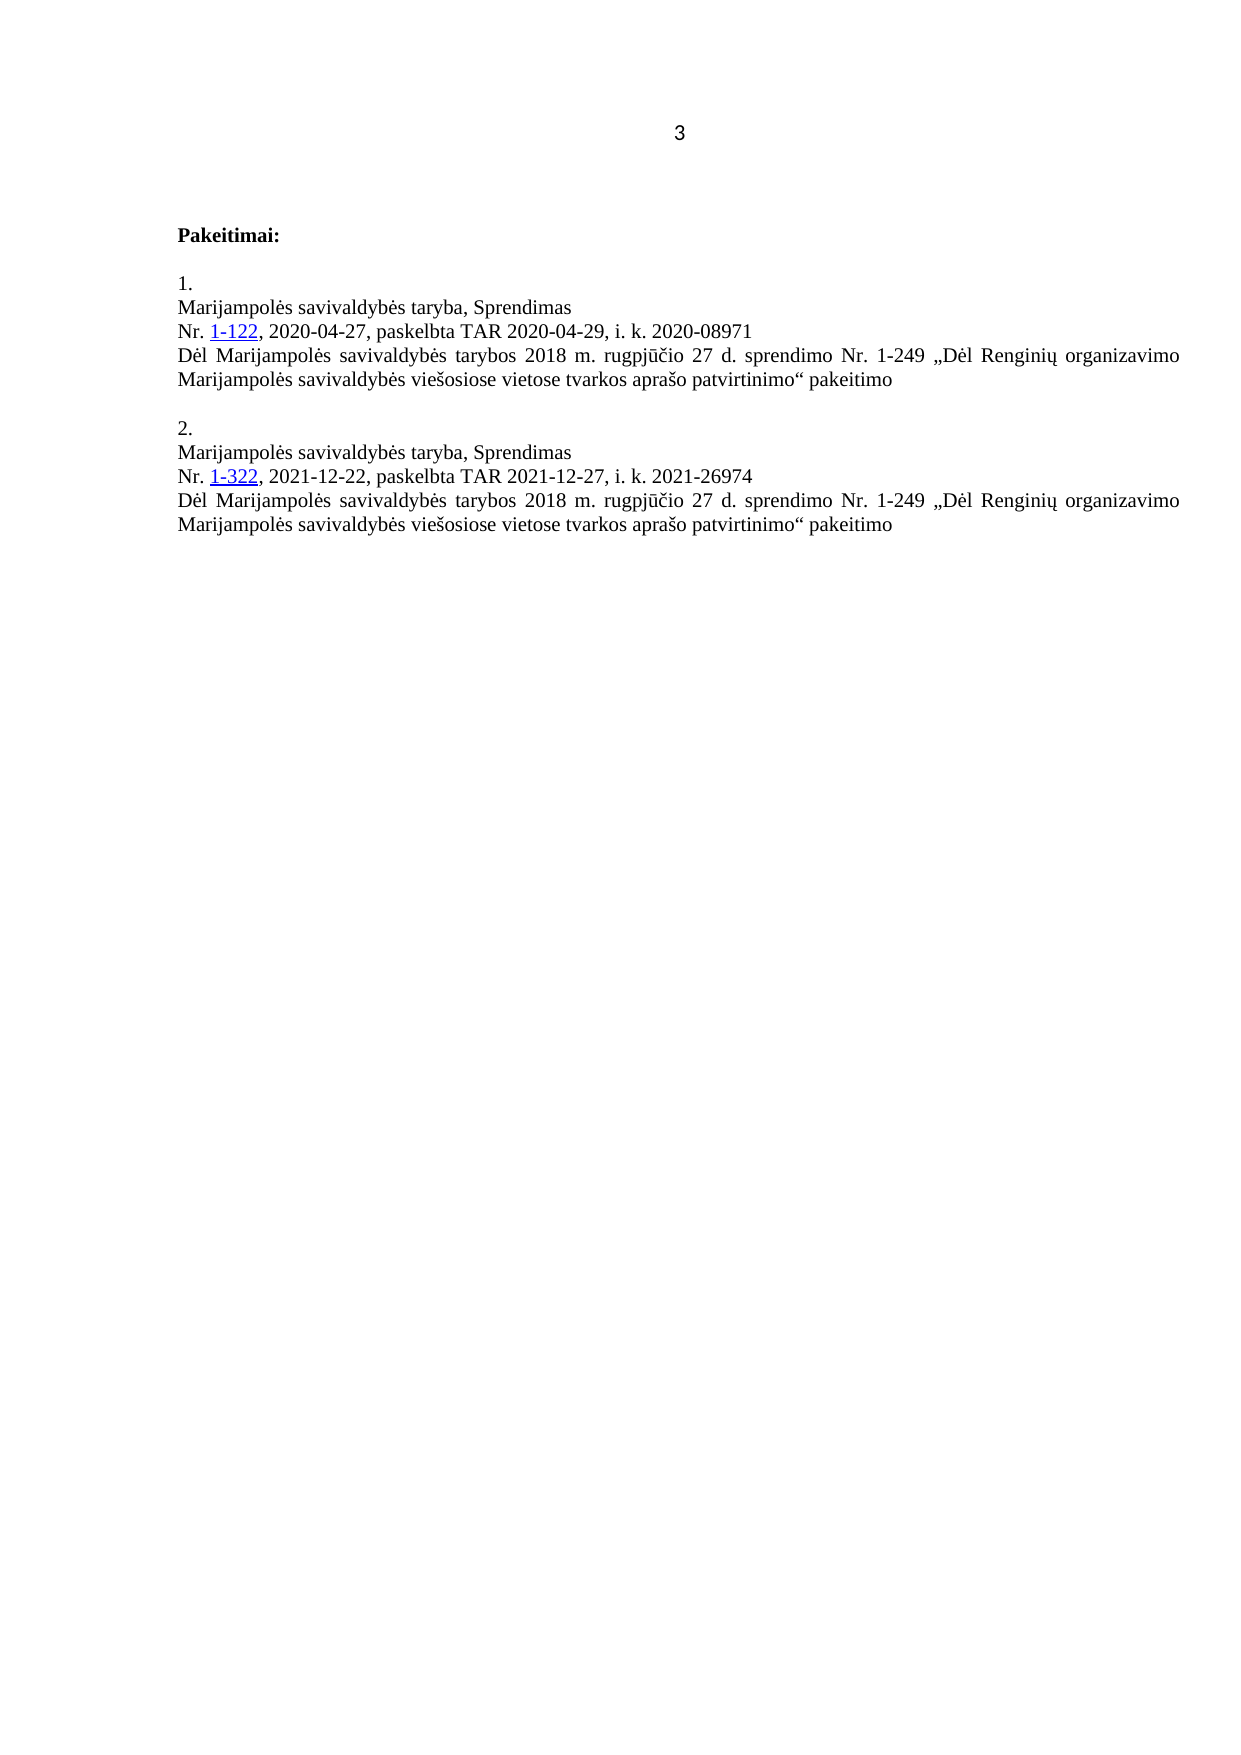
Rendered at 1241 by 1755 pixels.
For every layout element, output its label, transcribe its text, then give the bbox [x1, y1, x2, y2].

text Marijampolės savivaldybės taryba, Sprendimas [177, 439, 1181, 464]
text 2. [177, 416, 1181, 439]
text 1. [177, 271, 1181, 295]
text Nr. 1-122, 2020-04-27, paskelbta TAR 2020-04-29, i. k. 2020-08971 [177, 319, 1181, 343]
text Dėl Marijampolės savivaldybės tarybos 2018 m. rugpjūčio 27 d. sprendimo Nr. 1-249 „Dėl Renginių organizavimo Marijampolės savivaldybės viešosiose vietose tvarkos aprašo patvirtinimo“ pakeitimo [177, 343, 1181, 391]
text Pakeitimai: [177, 223, 1181, 247]
text Nr. 1-322, 2021-12-22, paskelbta TAR 2021-12-27, i. k. 2021-26974 [177, 464, 1181, 488]
text Marijampolės savivaldybės taryba, Sprendimas [177, 295, 1181, 319]
text Dėl Marijampolės savivaldybės tarybos 2018 m. rugpjūčio 27 d. sprendimo Nr. 1-249 „Dėl Renginių organizavimo Marijampolės savivaldybės viešosiose vietose tvarkos aprašo patvirtinimo“ pakeitimo [177, 488, 1181, 536]
